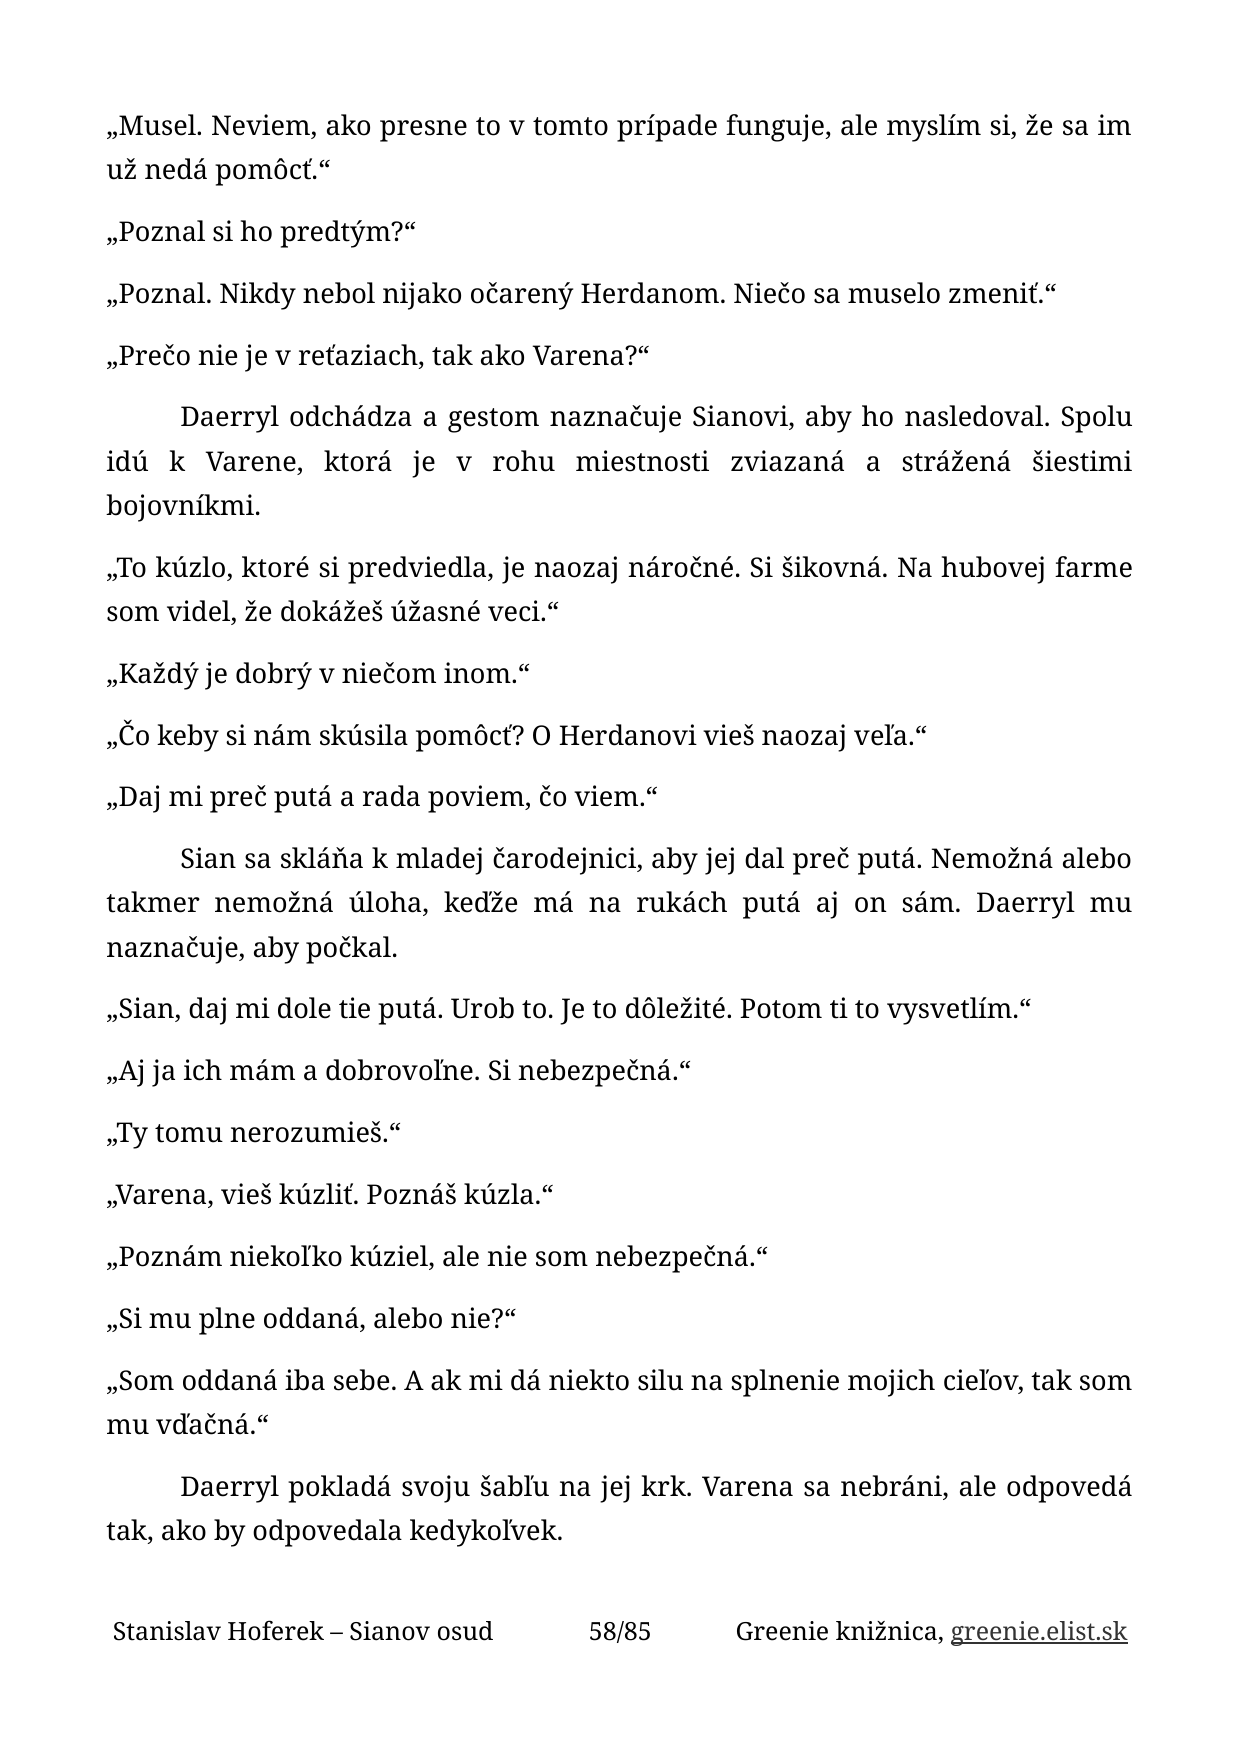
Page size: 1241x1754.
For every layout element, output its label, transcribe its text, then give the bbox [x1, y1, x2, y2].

text „Daj mi preč putá a rada poviem, čo viem.“ [106, 778, 1134, 815]
text „Poznám niekoľko kúziel, ale nie som nebezpečná.“ [106, 1237, 1134, 1274]
text „To kúzlo, ktoré si predviedla, je naozaj náročné. Si šikovná. Na hubovej farme som videl, že dokážeš úžasné veci.“ [106, 548, 1134, 629]
text „Prečo nie je v reťaziach, tak ako Varena?“ [106, 336, 1134, 373]
text „Som oddaná iba sebe. A ak mi dá niekto silu na splnenie mojich cieľov, tak som mu vďačná.“ [106, 1361, 1134, 1442]
text „Musel. Neviem, ako presne to v tomto prípade funguje, ale myslím si, že sa im už nedá pomôcť.“ [106, 106, 1134, 187]
text „Každý je dobrý v niečom inom.“ [106, 654, 1134, 691]
text „Si mu plne oddaná, alebo nie?“ [106, 1299, 1134, 1336]
text „Varena, vieš kúzliť. Poznáš kúzla.“ [106, 1176, 1134, 1212]
text Daerryl pokladá svoju šabľu na jej krk. Varena sa nebráni, ale odpovedá tak, ako by odpovedala kedykoľvek. [106, 1467, 1134, 1548]
text Daerryl odchádza a gestom naznačuje Sianovi, aby ho nasledoval. Spolu idú k Varene, ktorá je v rohu miestnosti zviazaná a strážená šiestimi bojovníkmi. [106, 398, 1134, 523]
text „Poznal si ho predtým?“ [106, 212, 1134, 249]
text Sian sa skláňa k mladej čarodejnici, aby jej dal preč putá. Nemožná alebo takmer nemožná úloha, keďže má na rukách putá aj on sám. Daerryl mu naznačuje, aby počkal. [106, 840, 1134, 965]
text „Sian, daj mi dole tie putá. Urob to. Je to dôležité. Potom ti to vysvetlím.“ [106, 990, 1134, 1027]
text „Poznal. Nikdy nebol nijako očarený Herdanom. Niečo sa muselo zmeniť.“ [106, 274, 1134, 311]
text „Ty tomu nerozumieš.“ [106, 1114, 1134, 1151]
text „Aj ja ich mám a dobrovoľne. Si nebezpečná.“ [106, 1052, 1134, 1089]
text „Čo keby si nám skúsila pomôcť? O Herdanovi vieš naozaj veľa.“ [106, 716, 1134, 753]
